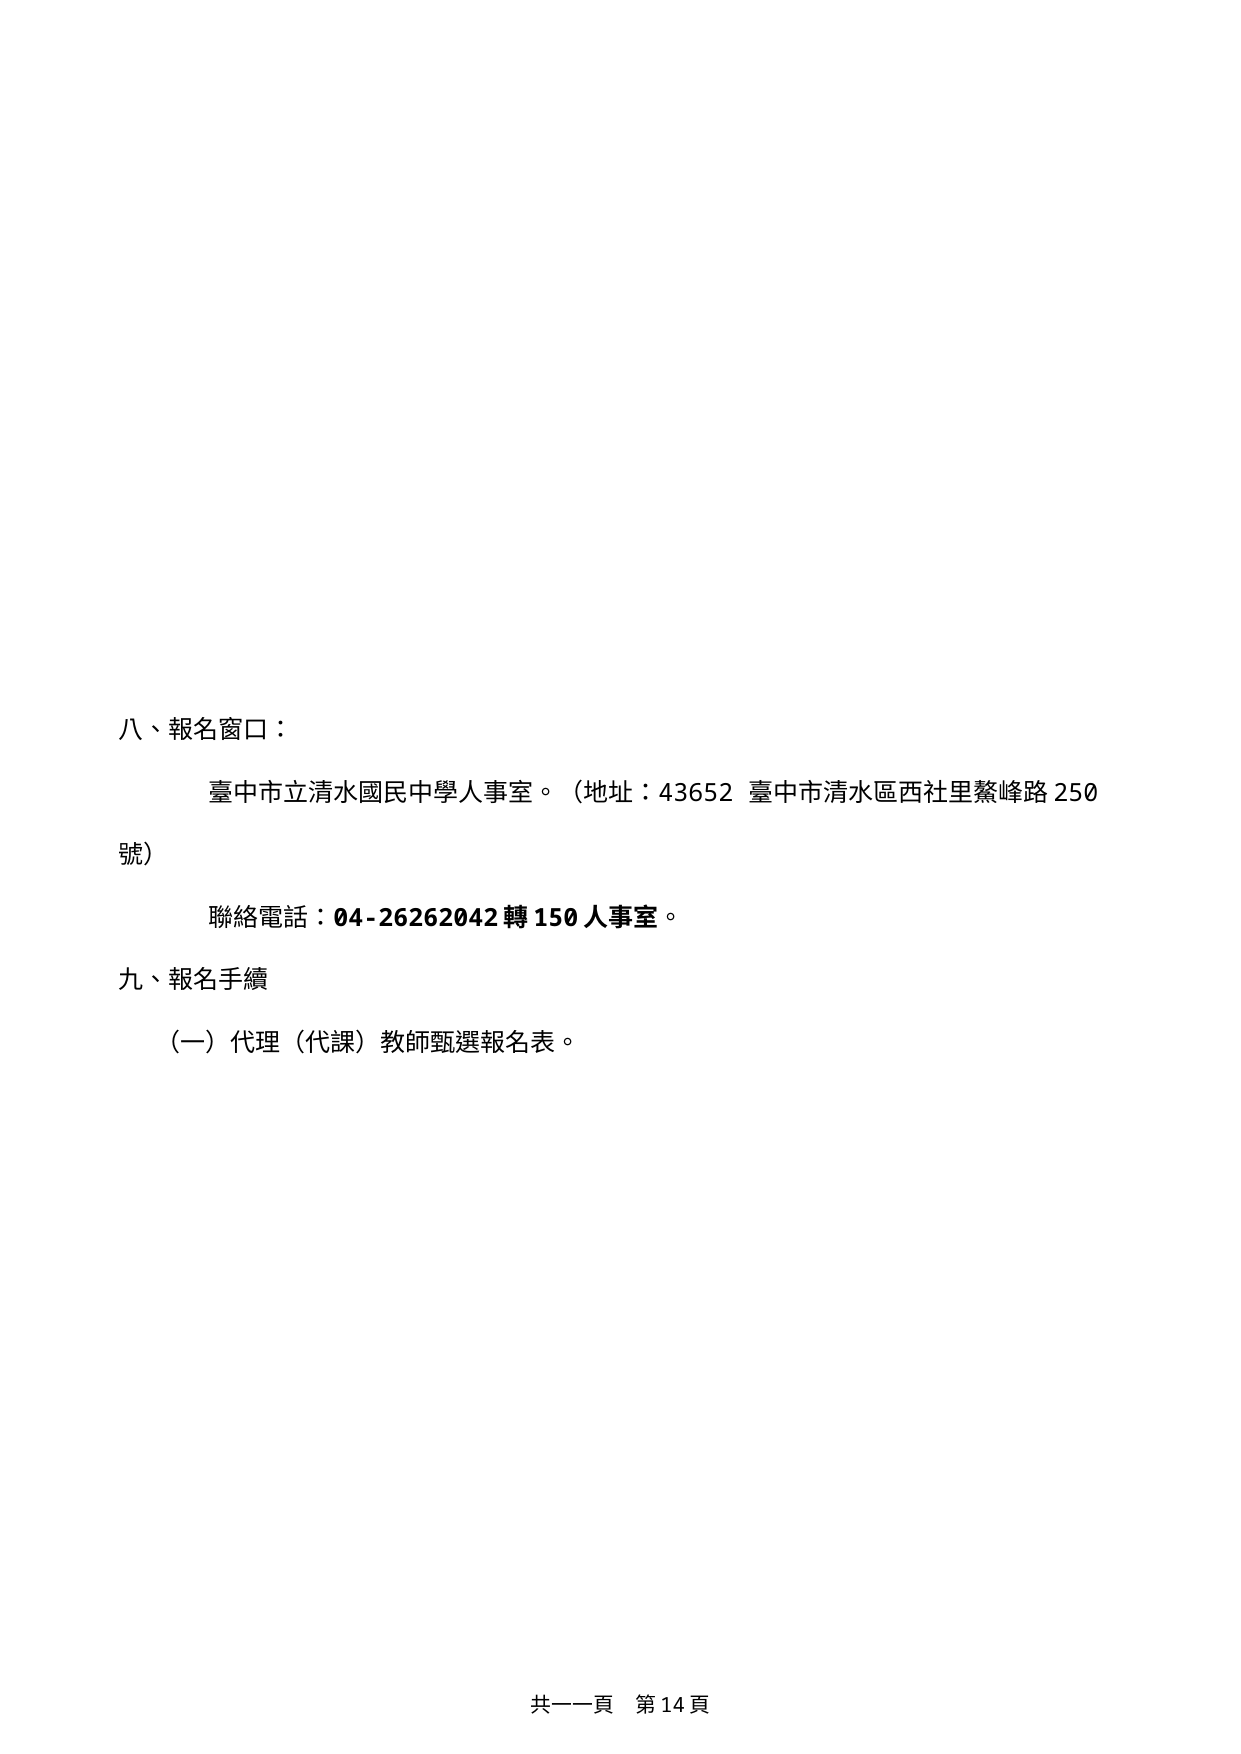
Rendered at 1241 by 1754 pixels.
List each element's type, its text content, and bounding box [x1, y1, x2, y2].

text 聯絡電話：04-26262042轉150人事室。 [118, 874, 1122, 936]
text （一）代理（代課）教師甄選報名表。 [118, 999, 1122, 1061]
text 八、報名窗口： [118, 686, 1122, 749]
text 臺中市立清水國民中學人事室。（地址：43652 臺中市清水區西社里鰲峰路250號） [118, 749, 1122, 874]
text 九、報名手續 [118, 936, 1122, 999]
